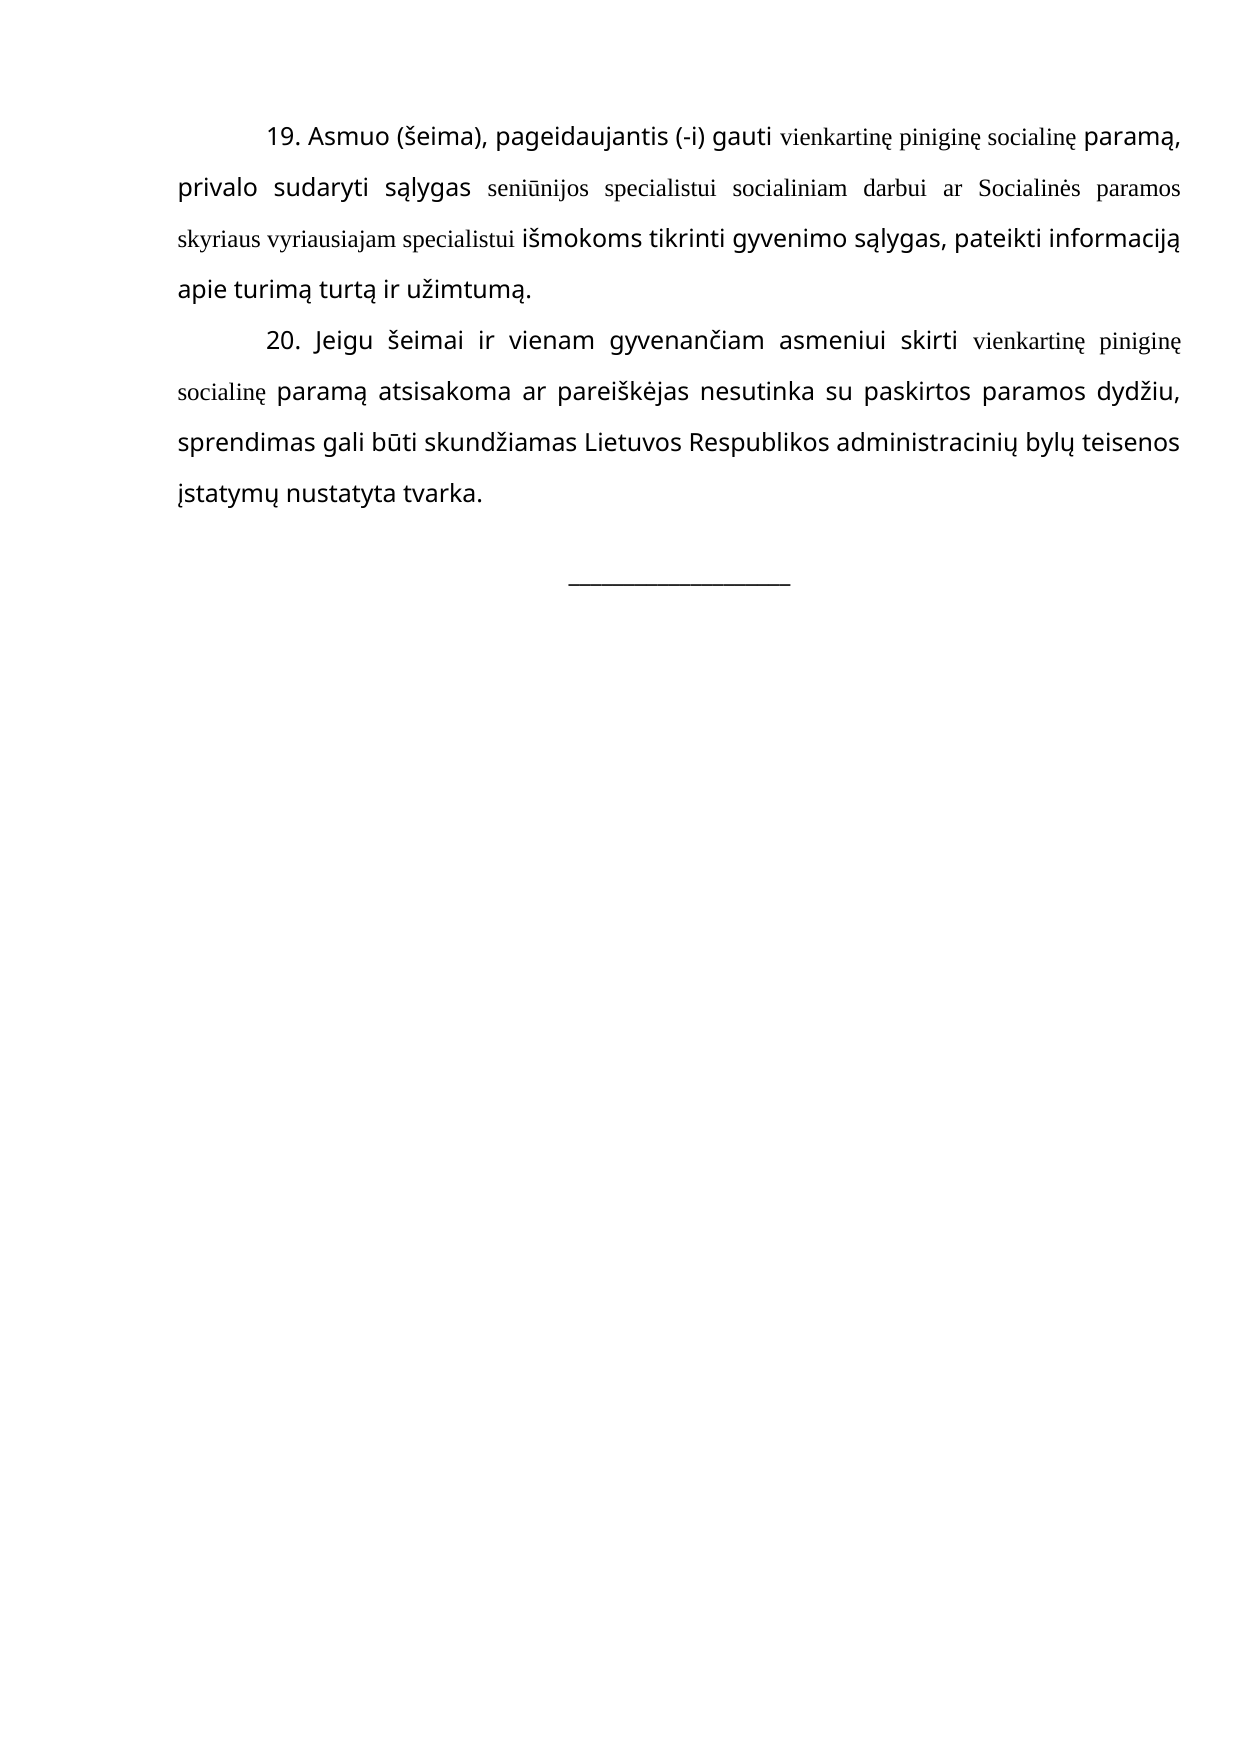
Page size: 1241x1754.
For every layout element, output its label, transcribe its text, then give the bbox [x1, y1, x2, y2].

text ____________________ [177, 555, 1181, 589]
text 19. Asmuo (šeima), pageidaujantis (-i) gauti vienkartinę piniginę socialinę paramą, privalo sudaryti sąlygas seniūnijos specialistui socialiniam darbui ar Socialinės paramos skyriaus vyriausiajam specialistui išmokoms tikrinti gyvenimo sąlygas, pateikti informaciją apie turimą turtą ir užimtumą. [177, 118, 1181, 305]
text 20. Jeigu šeimai ir vienam gyvenančiam asmeniui skirti vienkartinę piniginę socialinę paramą atsisakoma ar pareiškėjas nesutinka su paskirtos paramos dydžiu, sprendimas gali būti skundžiamas Lietuvos Respublikos administracinių bylų teisenos įstatymų nustatyta tvarka. [177, 322, 1181, 509]
